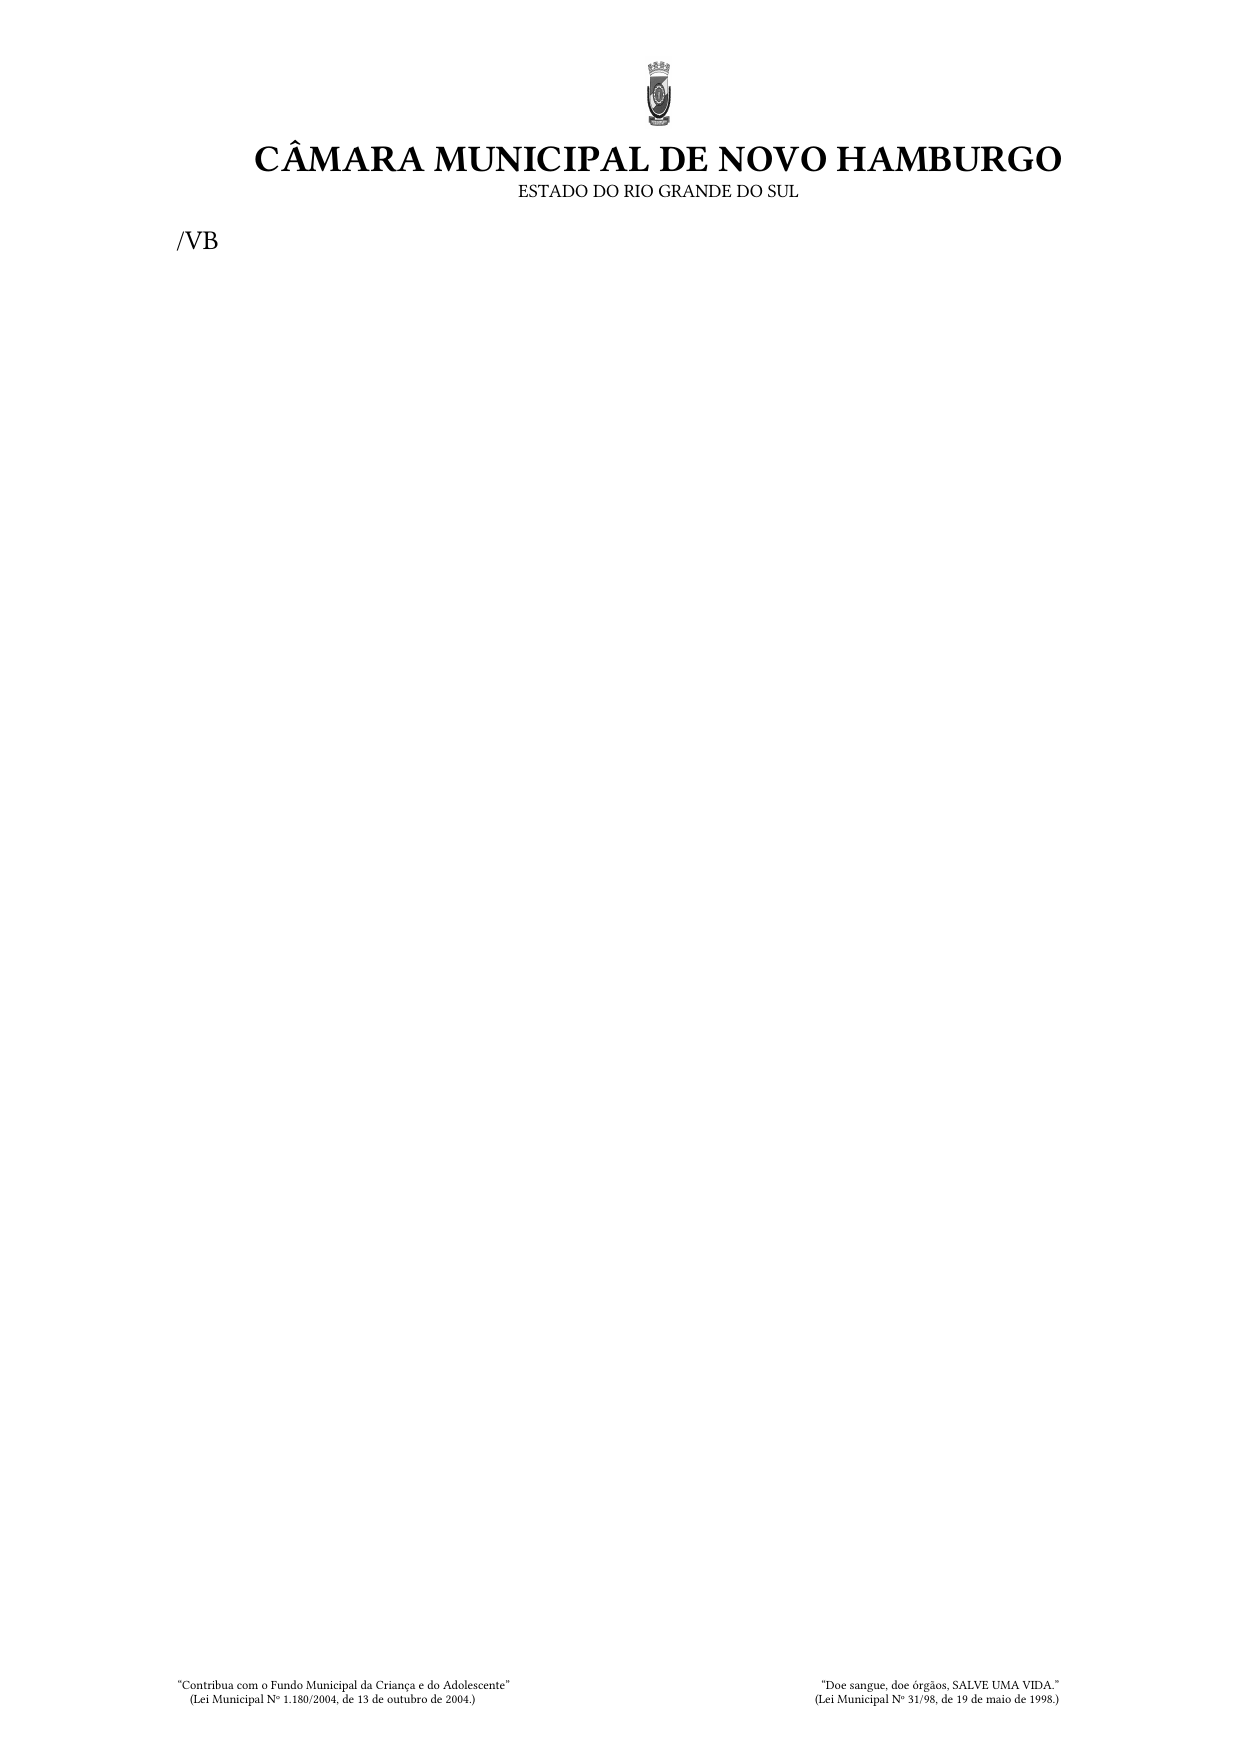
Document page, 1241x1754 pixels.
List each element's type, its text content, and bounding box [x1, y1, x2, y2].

text /VB [176, 226, 1140, 256]
